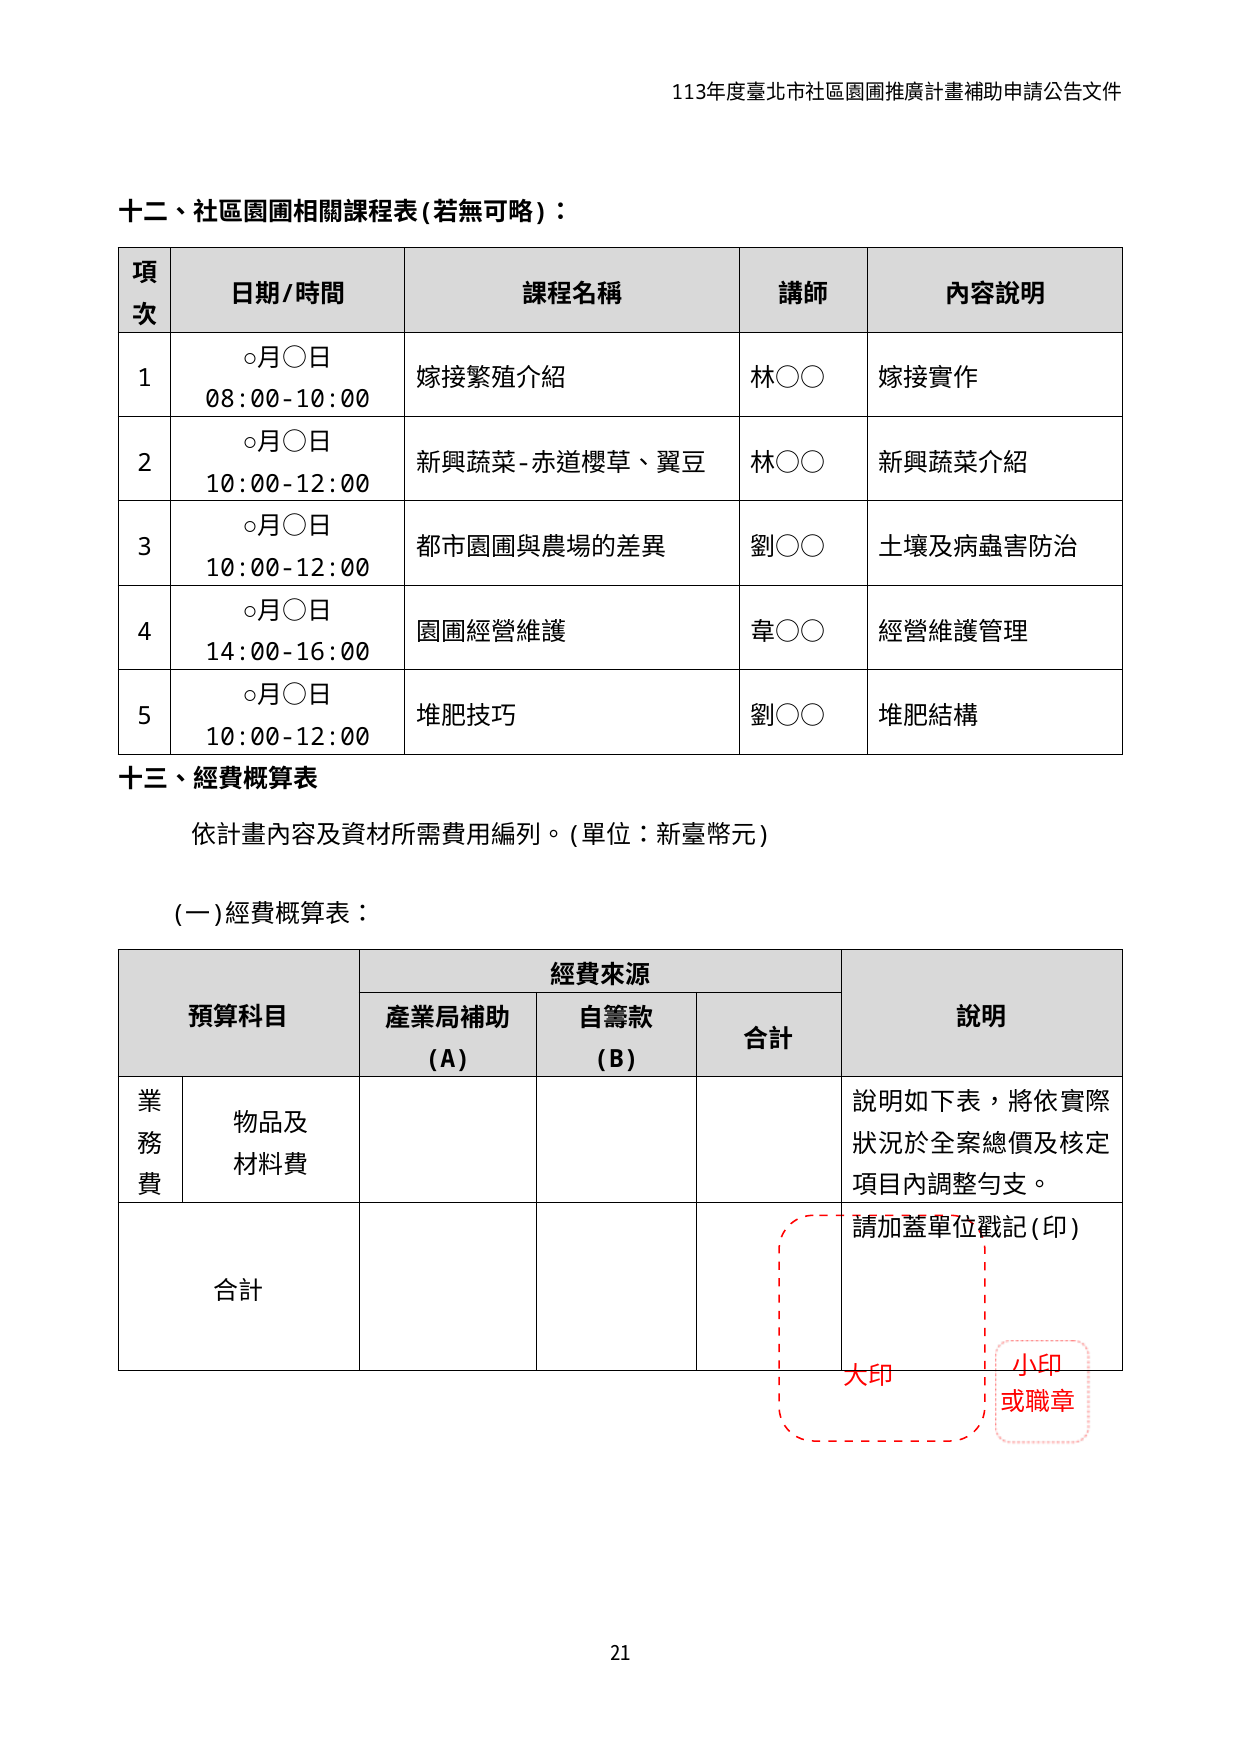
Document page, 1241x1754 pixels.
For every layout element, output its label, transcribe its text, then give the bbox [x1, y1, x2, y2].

table_cell ○月○日 10:00-12:00 [171, 417, 404, 500]
text 十二、社區園圃相關課程表(若無可略)： [118, 187, 1122, 228]
table_cell [697, 1203, 841, 1370]
table_header 日期/時間 [171, 248, 404, 332]
table_cell 林○○ [740, 417, 867, 500]
table_cell 經營維護管理 [868, 586, 1122, 669]
table_cell 2 [119, 417, 170, 500]
table_cell 新興蔬菜-赤道櫻草、翼豆 [405, 417, 739, 500]
table_cell ○月○日 10:00-12:00 [171, 501, 404, 585]
table_header 課程名稱 [405, 248, 739, 332]
table_cell 園圃經營維護 [405, 586, 739, 669]
text 依計畫內容及資材所需費用編列。(單位：新臺幣元) [191, 815, 1122, 851]
table_cell 4 [119, 586, 170, 669]
table_cell 合計 [697, 993, 841, 1076]
table_cell 業務費 [119, 1077, 182, 1202]
table_cell 請加蓋單位戳記(印) [842, 1203, 1122, 1370]
table_cell [537, 1077, 696, 1202]
table_cell 3 [119, 501, 170, 585]
table_cell [537, 1203, 696, 1370]
table_header 預算科目 [119, 950, 359, 1076]
table_header 說明 [842, 950, 1122, 1076]
table_cell [697, 1077, 841, 1202]
table_cell 1 [119, 333, 170, 416]
table_cell [360, 1077, 536, 1202]
table_cell 韋○○ [740, 586, 867, 669]
table_cell [360, 1203, 536, 1370]
table_cell ○月○日 14:00-16:00 [171, 586, 404, 669]
table_cell 土壤及病蟲害防治 [868, 501, 1122, 585]
table_header 講師 [740, 248, 867, 332]
table_cell 嫁接實作 [868, 333, 1122, 416]
table_cell ○月○日 10:00-12:00 [171, 670, 404, 753]
table_cell 5 [119, 670, 170, 753]
table_cell 物品及 材料費 [183, 1077, 359, 1202]
table_cell 合計 [119, 1203, 359, 1370]
table_header 經費來源 [360, 950, 841, 992]
table_cell 自籌款 (B) [537, 993, 696, 1076]
table_header 項次 [119, 248, 170, 332]
table_cell 說明如下表，將依實際狀況於全案總價及核定項目內調整勻支。 [842, 1077, 1122, 1202]
table_cell 都市園圃與農場的差異 [405, 501, 739, 585]
table_cell 劉○○ [740, 501, 867, 585]
table_cell ○月○日 08:00-10:00 [171, 333, 404, 416]
table_cell 嫁接繁殖介紹 [405, 333, 739, 416]
table_cell 林○○ [740, 333, 867, 416]
table_cell 新興蔬菜介紹 [868, 417, 1122, 500]
table_cell 產業局補助 (A) [360, 993, 536, 1076]
table_header 內容說明 [868, 248, 1122, 332]
text (一)經費概算表： [171, 889, 1122, 930]
table_cell 劉○○ [740, 670, 867, 753]
table_cell 堆肥技巧 [405, 670, 739, 753]
table_cell 堆肥結構 [868, 670, 1122, 753]
text 十三、經費概算表 [118, 755, 1122, 796]
